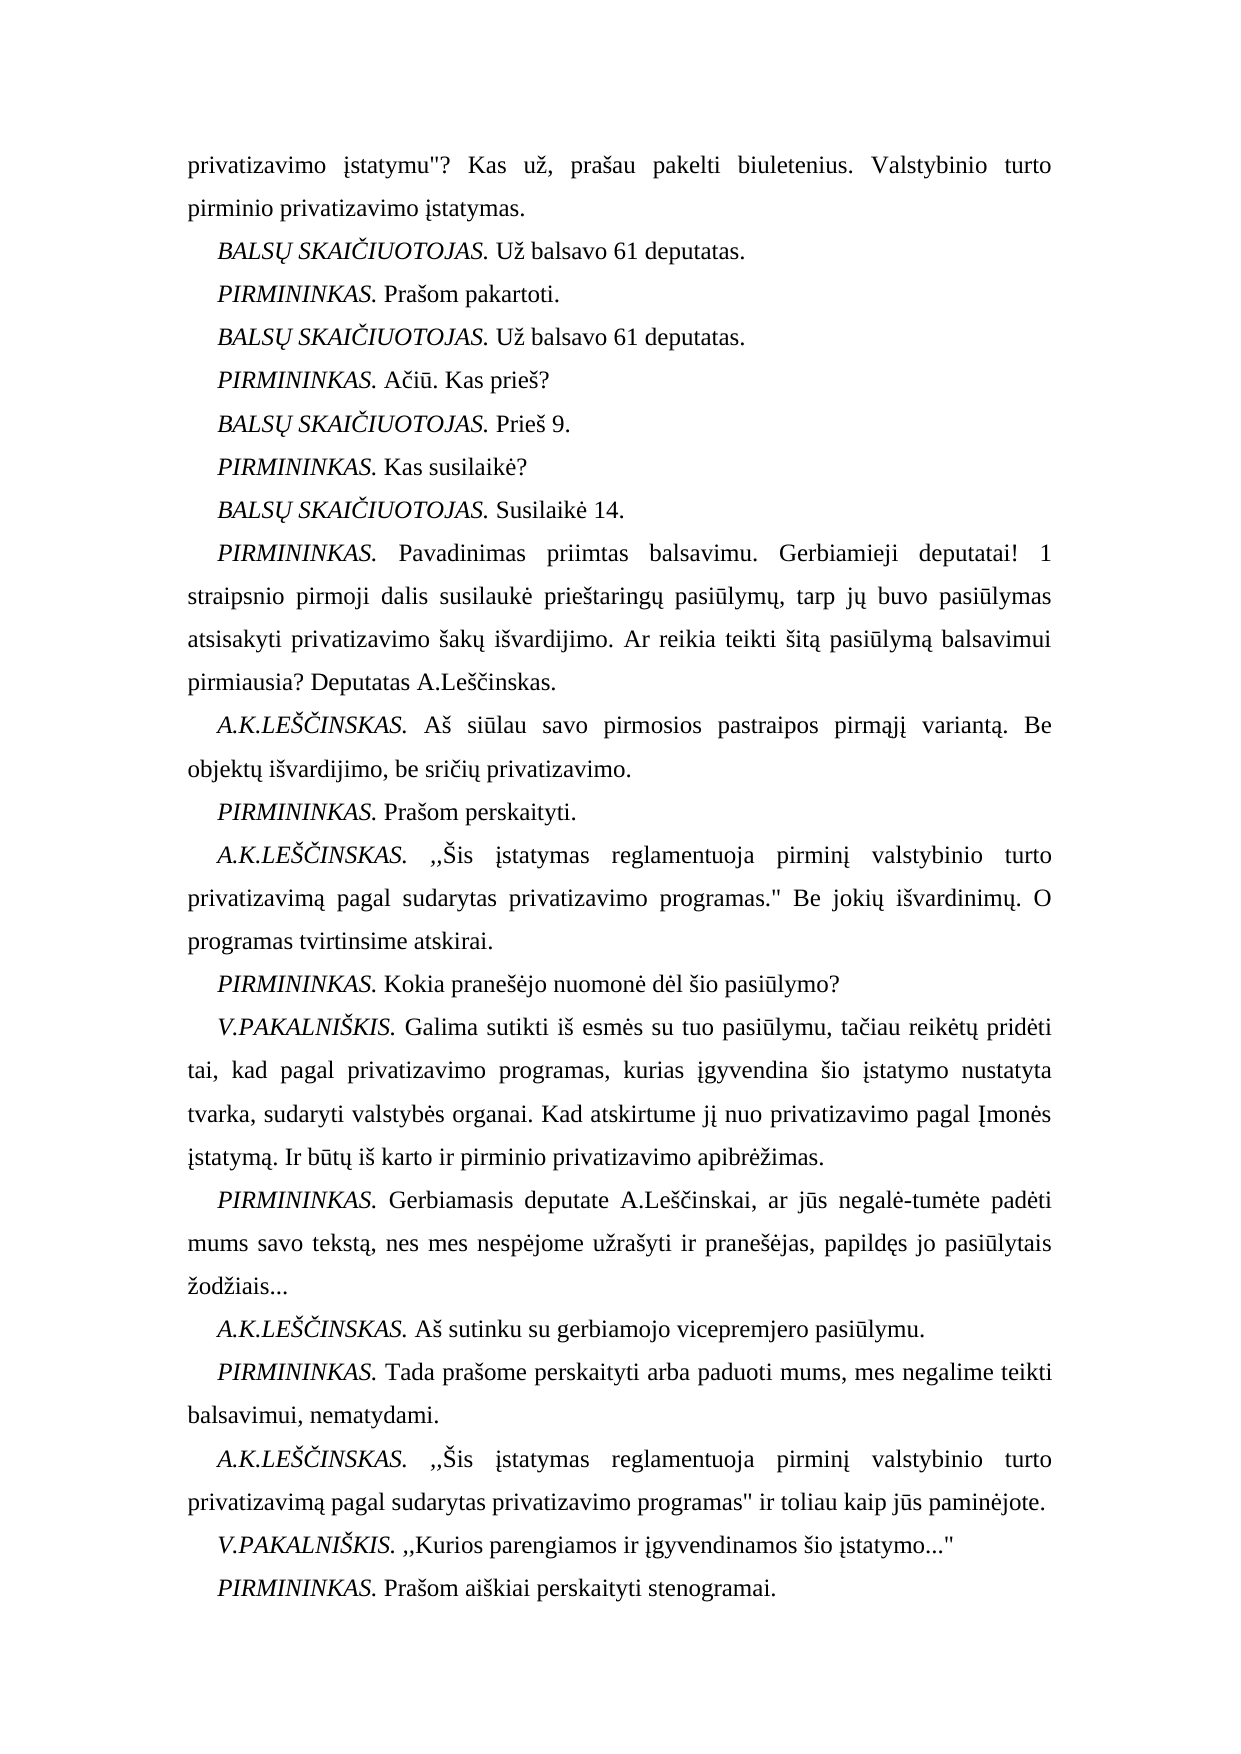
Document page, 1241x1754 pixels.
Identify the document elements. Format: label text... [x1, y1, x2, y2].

text PIRMININKAS. Prašom aiškiai perskaityti stenogramai. [187, 1573, 1053, 1602]
text PIRMININKAS. Prašom pakartoti. [187, 279, 1053, 308]
text PIRMININKAS. Tada prašome perskaityti arba paduoti mums, mes negalime teikti balsavimui, nematydami. [187, 1357, 1053, 1429]
text BALSŲ SKAIČIUOTOJAS. Prieš 9. [187, 409, 1053, 437]
text PIRMININKAS. Ačiū. Kas prieš? [187, 366, 1053, 394]
text BALSŲ SKAIČIUOTOJAS. Už balsavo 61 deputatas. [187, 236, 1053, 265]
text BALSŲ SKAIČIUOTOJAS. Už balsavo 61 deputatas. [187, 322, 1053, 351]
text V.PAKALNIŠKIS. ,,Kurios parengiamos ir įgyvendinamos šio įstatymo..." [187, 1530, 1053, 1559]
text A.K.LEŠČINSKAS. Aš sutinku su gerbiamojo vicepremjero pasiūlymu. [187, 1314, 1053, 1343]
text PIRMININKAS. Gerbiamasis deputate A.Leščinskai, ar jūs negalė-tumėte padėti mums savo tekstą, nes mes nespėjome užrašyti ir pranešėjas, papildęs jo pasiūlytais žodžiais... [187, 1185, 1053, 1300]
text PIRMININKAS. Prašom perskaityti. [187, 797, 1053, 826]
text PIRMININKAS. Kas susilaikė? [187, 452, 1053, 481]
text V.PAKALNIŠKIS. Galima sutikti iš esmės su tuo pasiūlymu, tačiau reikėtų pridėti tai, kad pagal privatizavimo programas, kurias įgyvendina šio įstatymo nustatyta tvarka, sudaryti valstybės organai. Kad atskirtume jį nuo privatizavimo pagal Įmonės įstatymą. Ir būtų iš karto ir pirminio privatizavimo apibrėžimas. [187, 1012, 1053, 1171]
text privatizavimo įstatymu"? Kas už, prašau pakelti biuletenius. Valstybinio turto pirminio privatizavimo įstatymas. [187, 150, 1053, 222]
text A.K.LEŠČINSKAS. Aš siūlau savo pirmosios pastraipos pirmąjį variantą. Be objektų išvardijimo, be sričių privatizavimo. [187, 711, 1053, 782]
text PIRMININKAS. Kokia pranešėjo nuomonė dėl šio pasiūlymo? [187, 969, 1053, 998]
text PIRMININKAS. Pavadinimas priimtas balsavimu. Gerbiamieji deputatai! 1 straipsnio pirmoji dalis susilaukė prieštaringų pasiūlymų, tarp jų buvo pasiūlymas atsisakyti privatizavimo šakų išvardijimo. Ar reikia teikti šitą pasiūlymą balsavimui pirmiausia? Deputatas A.Leščinskas. [187, 538, 1053, 696]
text BALSŲ SKAIČIUOTOJAS. Susilaikė 14. [187, 495, 1053, 524]
text A.K.LEŠČINSKAS. ,,Šis įstatymas reglamentuoja pirminį valstybinio turto privatizavimą pagal sudarytas privatizavimo programas." Be jokių išvardinimų. O programas tvirtinsime atskirai. [187, 840, 1053, 955]
text A.K.LEŠČINSKAS. ,,Šis įstatymas reglamentuoja pirminį valstybinio turto privatizavimą pagal sudarytas privatizavimo programas" ir toliau kaip jūs paminėjote. [187, 1444, 1053, 1516]
